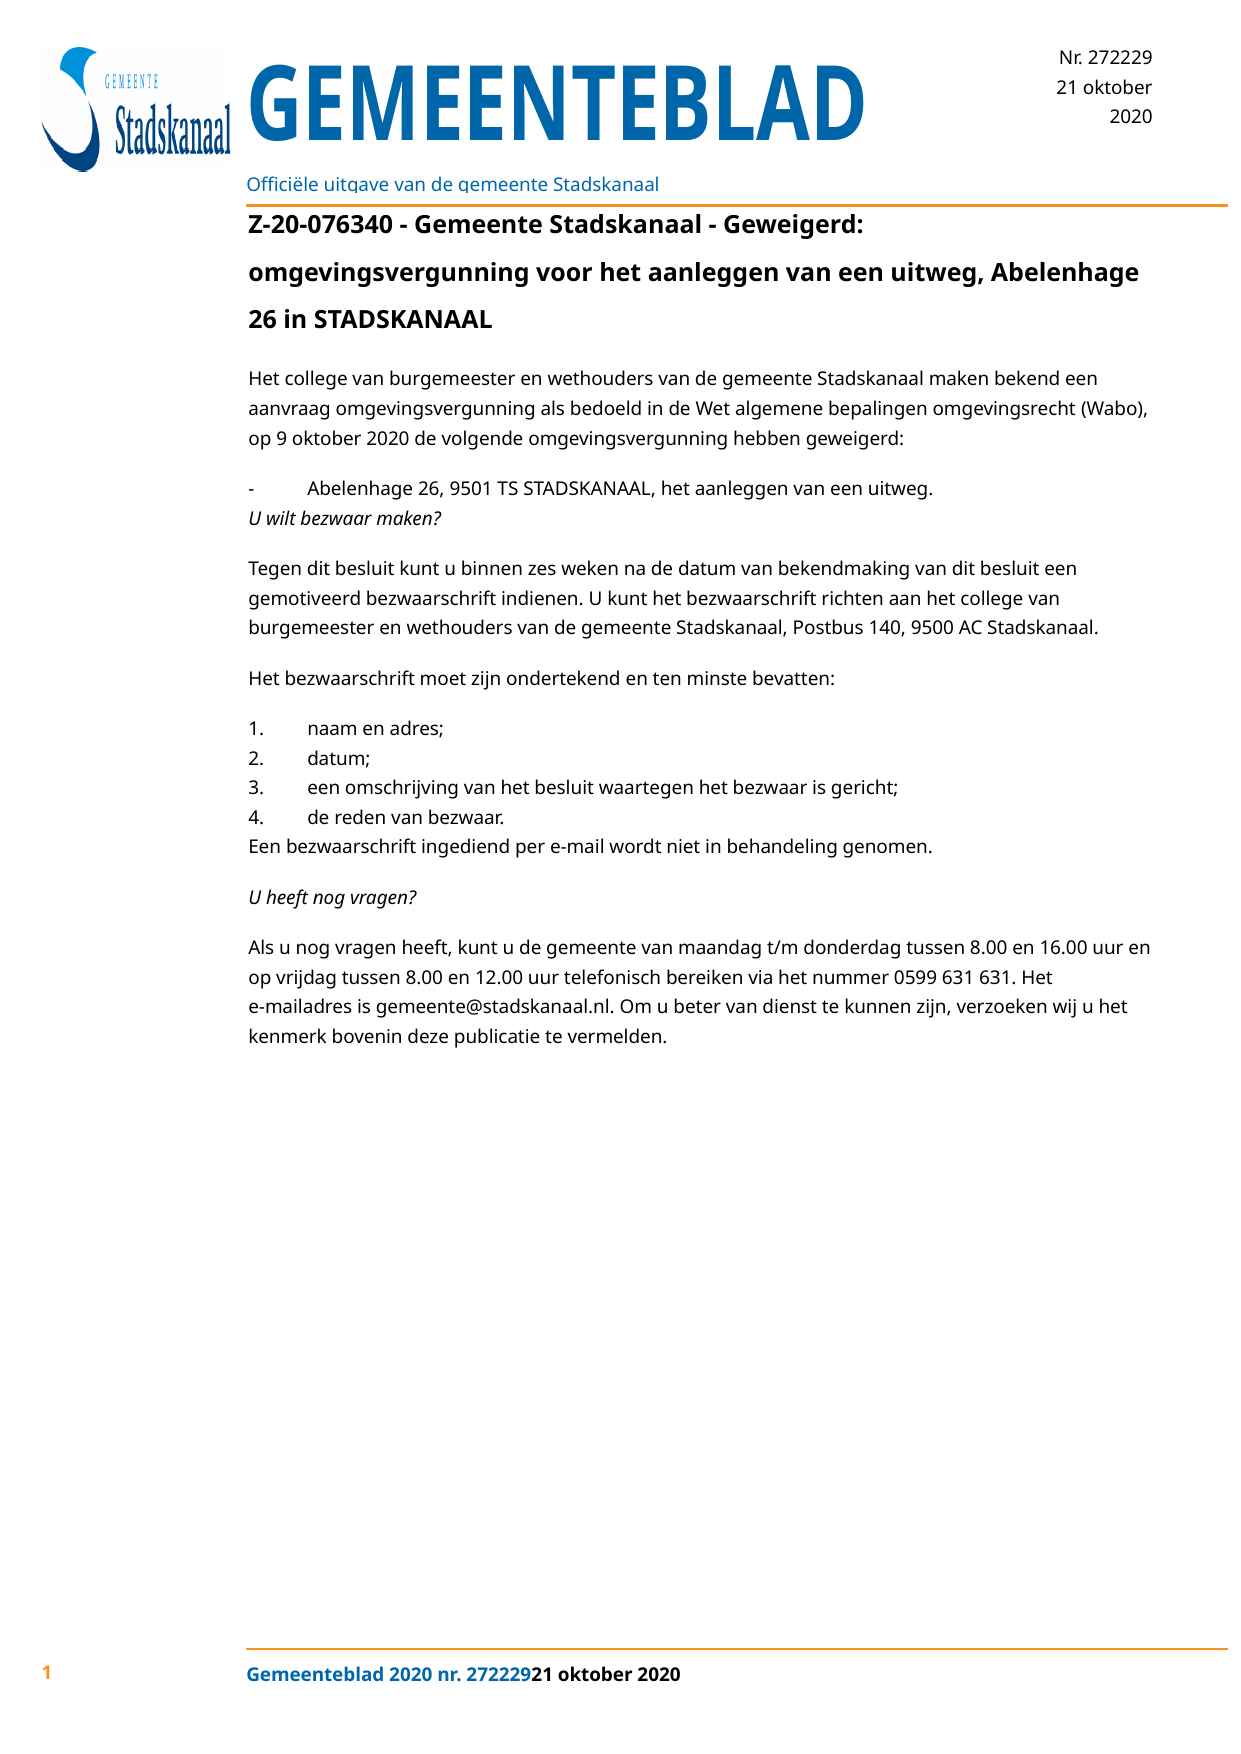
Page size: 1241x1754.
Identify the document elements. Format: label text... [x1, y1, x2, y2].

text Het bezwaarschrift moet zijn ondertekend en ten minste bevatten: [248, 665, 1152, 690]
list de reden van bezwaar. [248, 804, 1152, 829]
list een omschrijving van het besluit waartegen het bezwaar is gericht; [248, 774, 1152, 800]
list naam en adres; [248, 715, 1152, 741]
text U wilt bezwaar maken? [248, 505, 1152, 530]
text U heeft nog vragen? [248, 884, 1152, 909]
text Een bezwaarschrift ingediend per e-mail wordt niet in behandeling genomen. [248, 833, 1152, 859]
picture [41, 47, 231, 172]
text Z-20-076340 - Gemeente Stadskanaal - Geweigerd: omgevingsvergunning voor het aanleggen van een uitweg, Abelenhage 26 in STADSKANAAL [248, 207, 1152, 336]
text Als u nog vragen heeft, kunt u de gemeente van maandag t/m donderdag tussen 8.00 en 16.00 uur en op vrijdag tussen 8.00 en 12.00 uur telefonisch bereiken via het nummer 0599 631 631. Het e‑mailadres is gemeente@stadskanaal.nl. Om u beter van dienst te kunnen zijn, verzoeken wij u het kenmerk bovenin deze publicatie te vermelden. [248, 934, 1152, 1049]
text Tegen dit besluit kunt u binnen zes weken na de datum van bekendmaking van dit besluit een gemotiveerd bezwaarschrift indienen. U kunt het bezwaarschrift richten aan het college van burgemeester en wethouders van de gemeente Stadskanaal, Postbus 140, 9500 AC Stadskanaal. [248, 555, 1152, 640]
text Het college van burgemeester en wethouders van de gemeente Stadskanaal maken bekend een aanvraag omgevingsvergunning als bedoeld in de Wet algemene bepalingen omgevingsrecht (Wabo), op 9 oktober 2020 de volgende omgevingsvergunning hebben geweigerd: [248, 366, 1152, 450]
list datum; [248, 745, 1152, 770]
list Abelenhage 26, 9501 TS STADSKANAAL, het aanleggen van een uitweg. [248, 475, 1152, 501]
